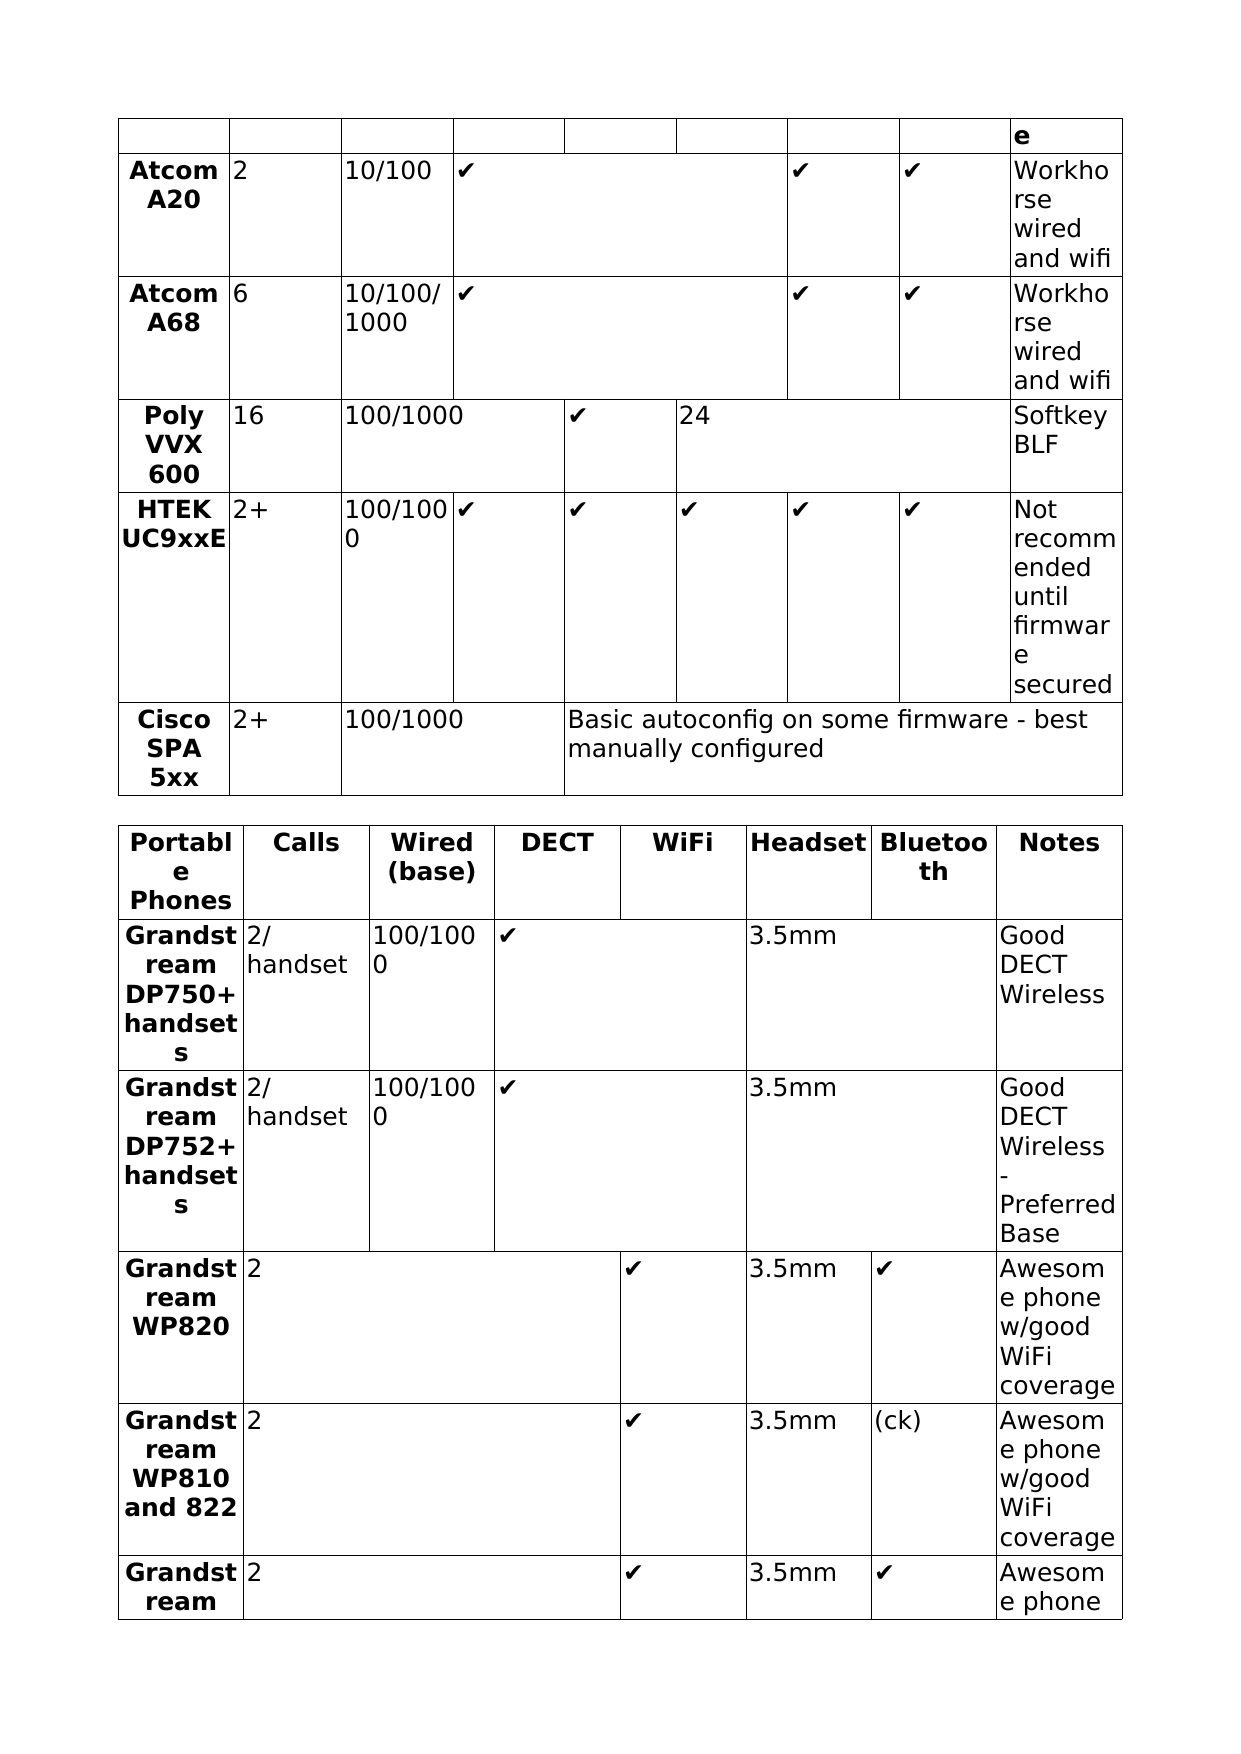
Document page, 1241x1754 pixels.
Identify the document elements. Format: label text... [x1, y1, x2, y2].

table_cell ✔ [900, 154, 1010, 276]
table_cell 10/100/1000 [342, 277, 453, 398]
table_cell ✔ [872, 1252, 996, 1403]
table_cell 3.5mm [747, 1404, 871, 1555]
table_cell ✔ [454, 277, 787, 398]
table_cell 2/handset [244, 1071, 369, 1251]
table_cell 3.5mm [747, 1071, 996, 1251]
table_cell [454, 119, 564, 153]
table_cell 6 [230, 277, 341, 398]
table_cell [900, 119, 1010, 153]
table_cell 16 [230, 400, 341, 492]
table_cell 100/1000 [370, 920, 494, 1070]
table_cell Poly VVX 600 [119, 400, 229, 492]
table_cell Good DECT Wireless [997, 920, 1122, 1070]
table_cell ✔ [788, 277, 899, 398]
table_cell ✔ [454, 154, 787, 276]
table_cell Awesome phone [997, 1556, 1122, 1619]
table_cell 24 [677, 400, 1010, 492]
table_cell ✔ [788, 493, 899, 702]
table_cell Atcom A68 [119, 277, 229, 398]
table_cell Grandstream [119, 1556, 243, 1619]
table_cell Softkey BLF [1011, 400, 1122, 492]
table_header Wired (base) [370, 826, 494, 918]
table_cell [677, 119, 787, 153]
table_cell 2+ [230, 703, 341, 795]
table_cell Cisco SPA 5xx [119, 703, 229, 795]
table_cell ✔ [900, 493, 1010, 702]
table_cell ✔ [495, 1071, 746, 1251]
table_cell [119, 119, 229, 153]
table_cell 100/1000 [342, 703, 564, 795]
table_cell Good DECT Wireless - Preferred Base [997, 1071, 1122, 1251]
table_cell 2 [244, 1404, 620, 1555]
table_cell Workhorse wired and wifi [1011, 277, 1122, 398]
table_cell 3.5mm [747, 920, 996, 1070]
table_cell 10/100 [342, 154, 453, 276]
table_cell 100/1000 [342, 400, 564, 492]
table_cell Awesome phone w/good WiFi coverage [997, 1252, 1122, 1403]
table_cell [788, 119, 899, 153]
table_cell [342, 119, 453, 153]
table_cell 100/1000 [370, 1071, 494, 1251]
table_cell [565, 119, 676, 153]
table_header DECT [495, 826, 620, 918]
table_cell ✔ [621, 1556, 746, 1619]
table_cell 2+ [230, 493, 341, 702]
table_cell ✔ [900, 277, 1010, 398]
table_cell (ck) [872, 1404, 996, 1555]
table_cell 2 [230, 154, 341, 276]
table_cell 2 [244, 1252, 620, 1403]
table_header WiFi [621, 826, 746, 918]
table_cell Awesome phone w/good WiFi coverage [997, 1404, 1122, 1555]
table_cell Grandstream DP752+handsets [119, 1071, 243, 1251]
table_cell 3.5mm [747, 1252, 871, 1403]
table_cell HTEK UC9xxE [119, 493, 229, 702]
table_cell Grandstream WP810 and 822 [119, 1404, 243, 1555]
table_header Calls [244, 826, 369, 918]
table_header Notes [997, 826, 1122, 918]
table_header Bluetooth [872, 826, 996, 918]
table_cell [230, 119, 341, 153]
table_cell Workhorse wired and wifi [1011, 154, 1122, 276]
table_cell Grandstream WP820 [119, 1252, 243, 1403]
table_cell 2/handset [244, 920, 369, 1070]
table_cell ✔ [872, 1556, 996, 1619]
table_cell ✔ [565, 400, 676, 492]
table_cell ✔ [788, 154, 899, 276]
table_cell ✔ [495, 920, 746, 1070]
table_cell 100/1000 [342, 493, 453, 702]
table_cell ✔ [454, 493, 564, 702]
table_cell Not recommended until firmware secured [1011, 493, 1122, 702]
table_cell ✔ [565, 493, 676, 702]
table_cell Atcom A20 [119, 154, 229, 276]
table_cell e [1011, 119, 1122, 153]
table_cell 3.5mm [747, 1556, 871, 1619]
table_cell ✔ [677, 493, 787, 702]
table_cell 2 [244, 1556, 620, 1619]
table_cell ✔ [621, 1252, 746, 1403]
table_cell Grandstream DP750+handsets [119, 920, 243, 1070]
table_header Headset [747, 826, 871, 918]
table_header Portable Phones [119, 826, 243, 918]
table_cell Basic autoconfig on some firmware - best manually configured [565, 703, 1122, 795]
table_cell ✔ [621, 1404, 746, 1555]
